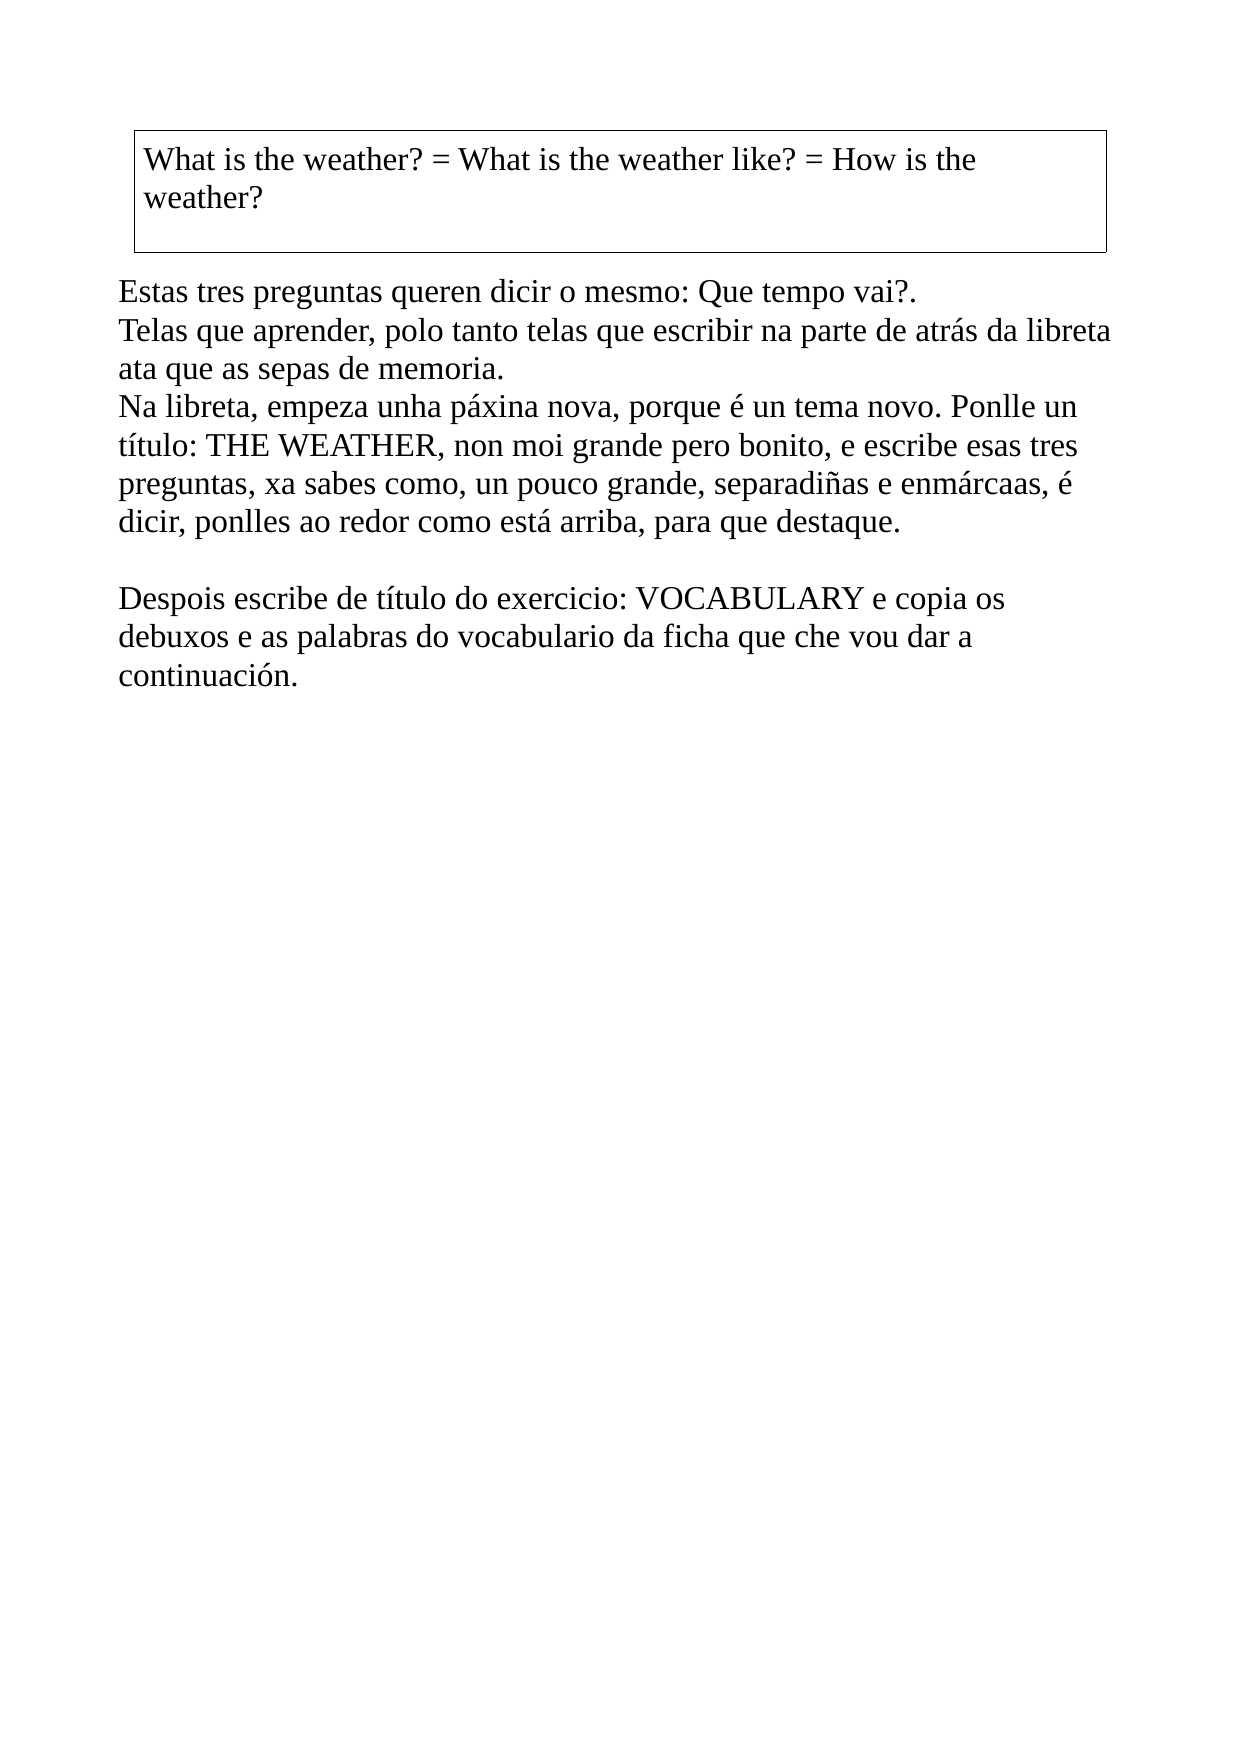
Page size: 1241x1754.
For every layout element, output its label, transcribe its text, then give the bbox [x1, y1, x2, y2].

text What is the weather? = What is the weather like? = How is the weather? [143, 139, 1097, 216]
text Na libreta, empeza unha páxina nova, porque é un tema novo. Ponlle un título: THE WEATHER, non moi grande pero bonito, e escribe esas tres preguntas, xa sabes como, un pouco grande, separadiñas e enmárcaas, é dicir, ponlles ao redor como está arriba, para que destaque. [118, 386, 1122, 540]
text Telas que aprender, polo tanto telas que escribir na parte de atrás da libreta ata que as sepas de memoria. [118, 310, 1122, 386]
text Despois escribe de título do exercicio: VOCABULARY e copia os debuxos e as palabras do vocabulario da ficha que che vou dar a continuación. [118, 578, 1122, 693]
text Estas tres preguntas queren dicir o mesmo: Que tempo vai?. [118, 271, 1122, 310]
